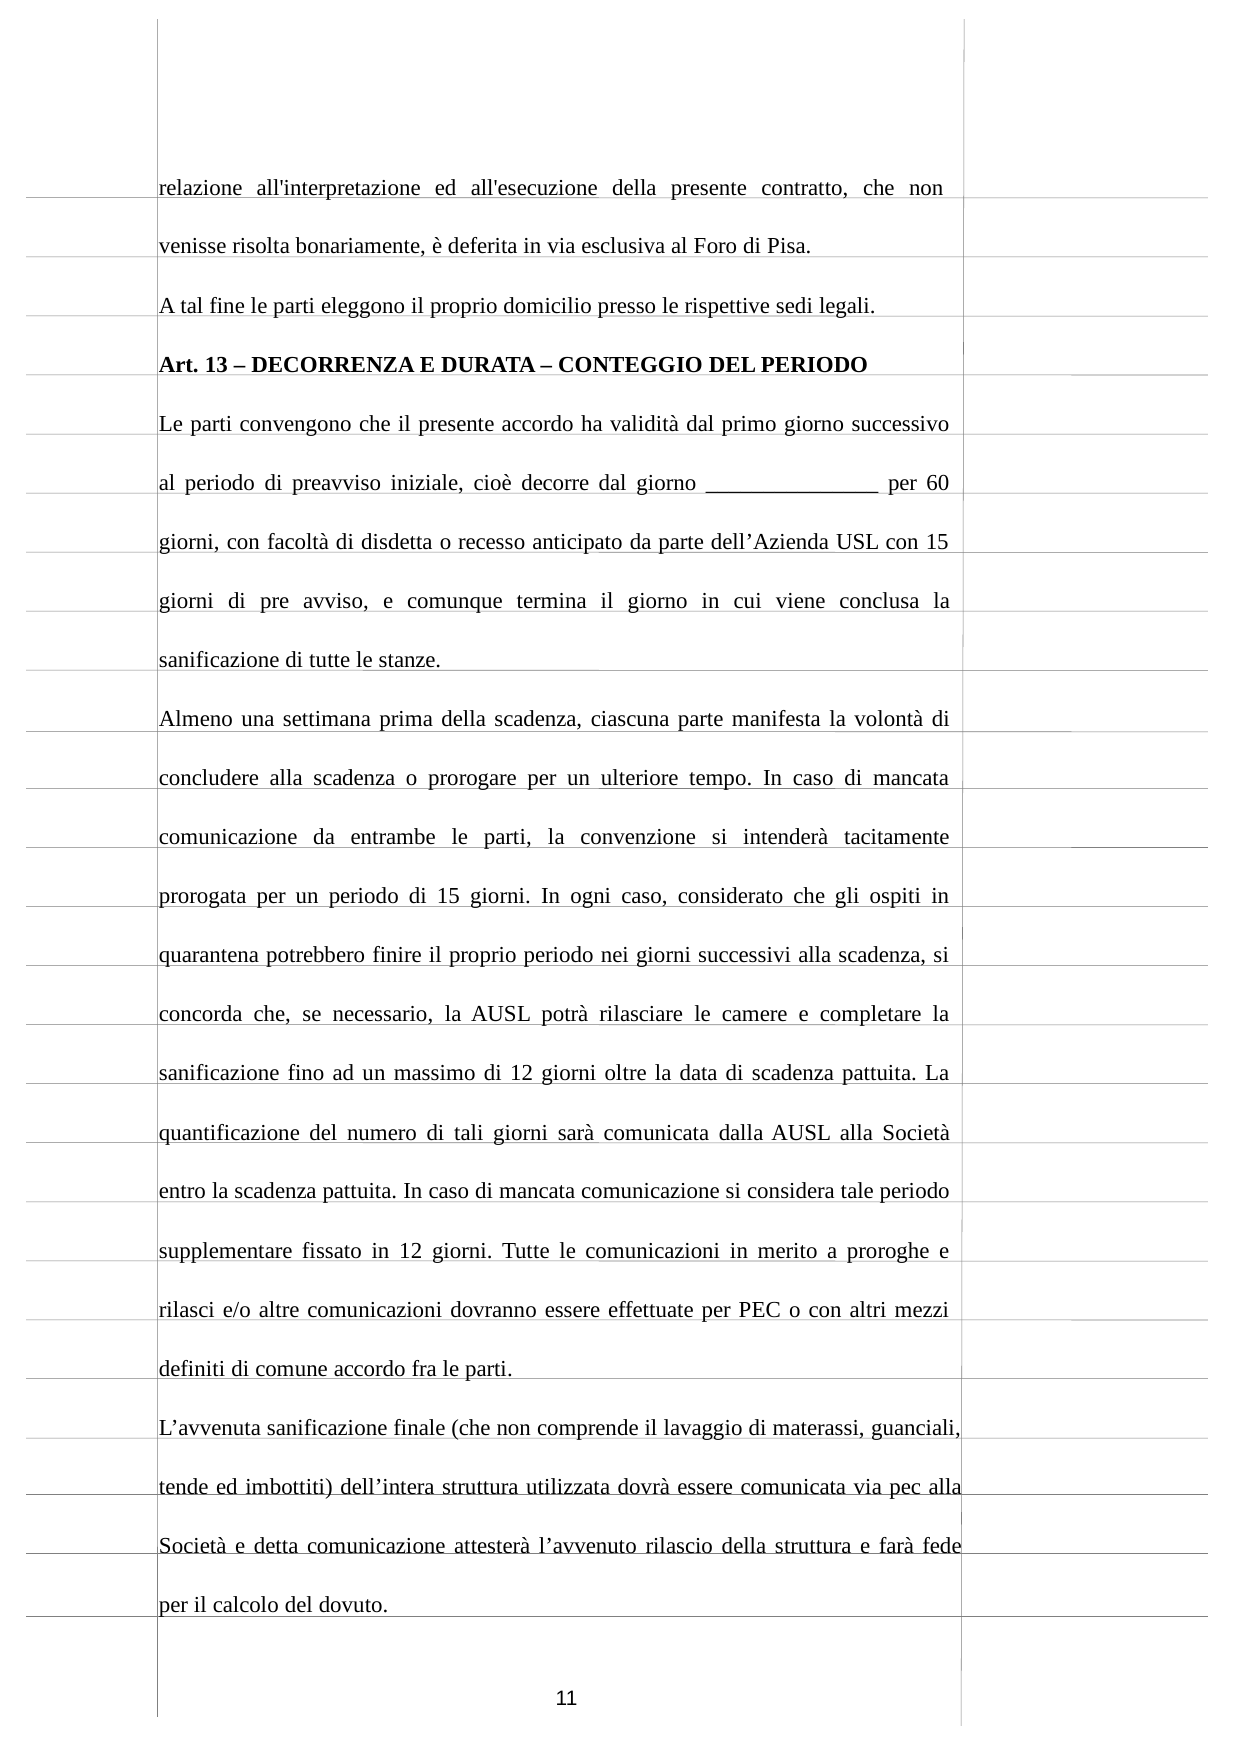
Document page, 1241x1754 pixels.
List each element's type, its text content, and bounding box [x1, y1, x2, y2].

list [159, 317, 963, 325]
list Società e detta comunicazione attesterà l’avvenuto rilascio della struttura e farà fede [159, 1495, 961, 1553]
list relazione all'interpretazione ed all'esecuzione della presente contratto, che non [159, 148, 945, 197]
list tende ed imbottiti) dell’intera struttura utilizzata dovrà essere comunicata via pec alla [159, 1439, 961, 1494]
list al periodo di preavviso iniziale, cioè decorre dal giorno _______________ per 60 [159, 435, 951, 492]
list Art. 13 – DECORRENZA E DURATA – CONTEGGIO DEL PERIODO [159, 325, 963, 374]
list venisse risolta bonariamente, è deferita in via esclusiva al Foro di Pisa. [159, 198, 945, 256]
list supplementare fissato in 12 giorni. Tutte le comunicazioni in merito a proroghe e [159, 1203, 951, 1260]
list rilasci e/o altre comunicazioni dovranno essere effettuate per PEC o con altri mezzi [159, 1262, 951, 1319]
list comunicazione da entrambe le parti, la convenzione si intenderà tacitamente [159, 789, 951, 847]
list sanificazione fino ad un massimo di 12 giorni oltre la data di scadenza pattuita. La [159, 1025, 951, 1083]
list Almeno una settimana prima della scadenza, ciascuna parte manifesta la volontà di [159, 679, 951, 731]
list concludere alla scadenza o prorogare per un ulteriore tempo. In caso di mancata [159, 732, 951, 788]
list Le parti convengono che il presente accordo ha validità dal primo giorno successivo [159, 384, 951, 433]
list sanificazione di tutte le stanze. [159, 612, 951, 670]
list A tal fine le parti eleggono il proprio domicilio presso le rispettive sedi legali. [159, 266, 963, 315]
list definiti di comune accordo fra le parti. [159, 1321, 951, 1378]
list L’avvenuta sanificazione finale (che non comprende il lavaggio di materassi, guanciali, [159, 1388, 961, 1437]
list concorda che, se necessario, la AUSL potrà rilasciare le camere e completare la [159, 966, 951, 1024]
list quantificazione del numero di tali giorni sarà comunicata dalla AUSL alla Società [159, 1084, 951, 1142]
list entro la scadenza pattuita. In caso di mancata comunicazione si considera tale periodo [159, 1143, 951, 1201]
list giorni, con facoltà di disdetta o recesso anticipato da parte dell’Azienda USL con 15 [159, 494, 951, 552]
list prorogata per un periodo di 15 giorni. In ogni caso, considerato che gli ospiti in [159, 848, 951, 906]
list [159, 376, 963, 384]
list quarantena potrebbero finire il proprio periodo nei giorni successivi alla scadenza, si [159, 907, 951, 965]
list per il calcolo del dovuto. [159, 1554, 961, 1616]
list giorni di pre avviso, e comunque termina il giorno in cui viene conclusa la [159, 553, 951, 610]
list [159, 258, 945, 266]
